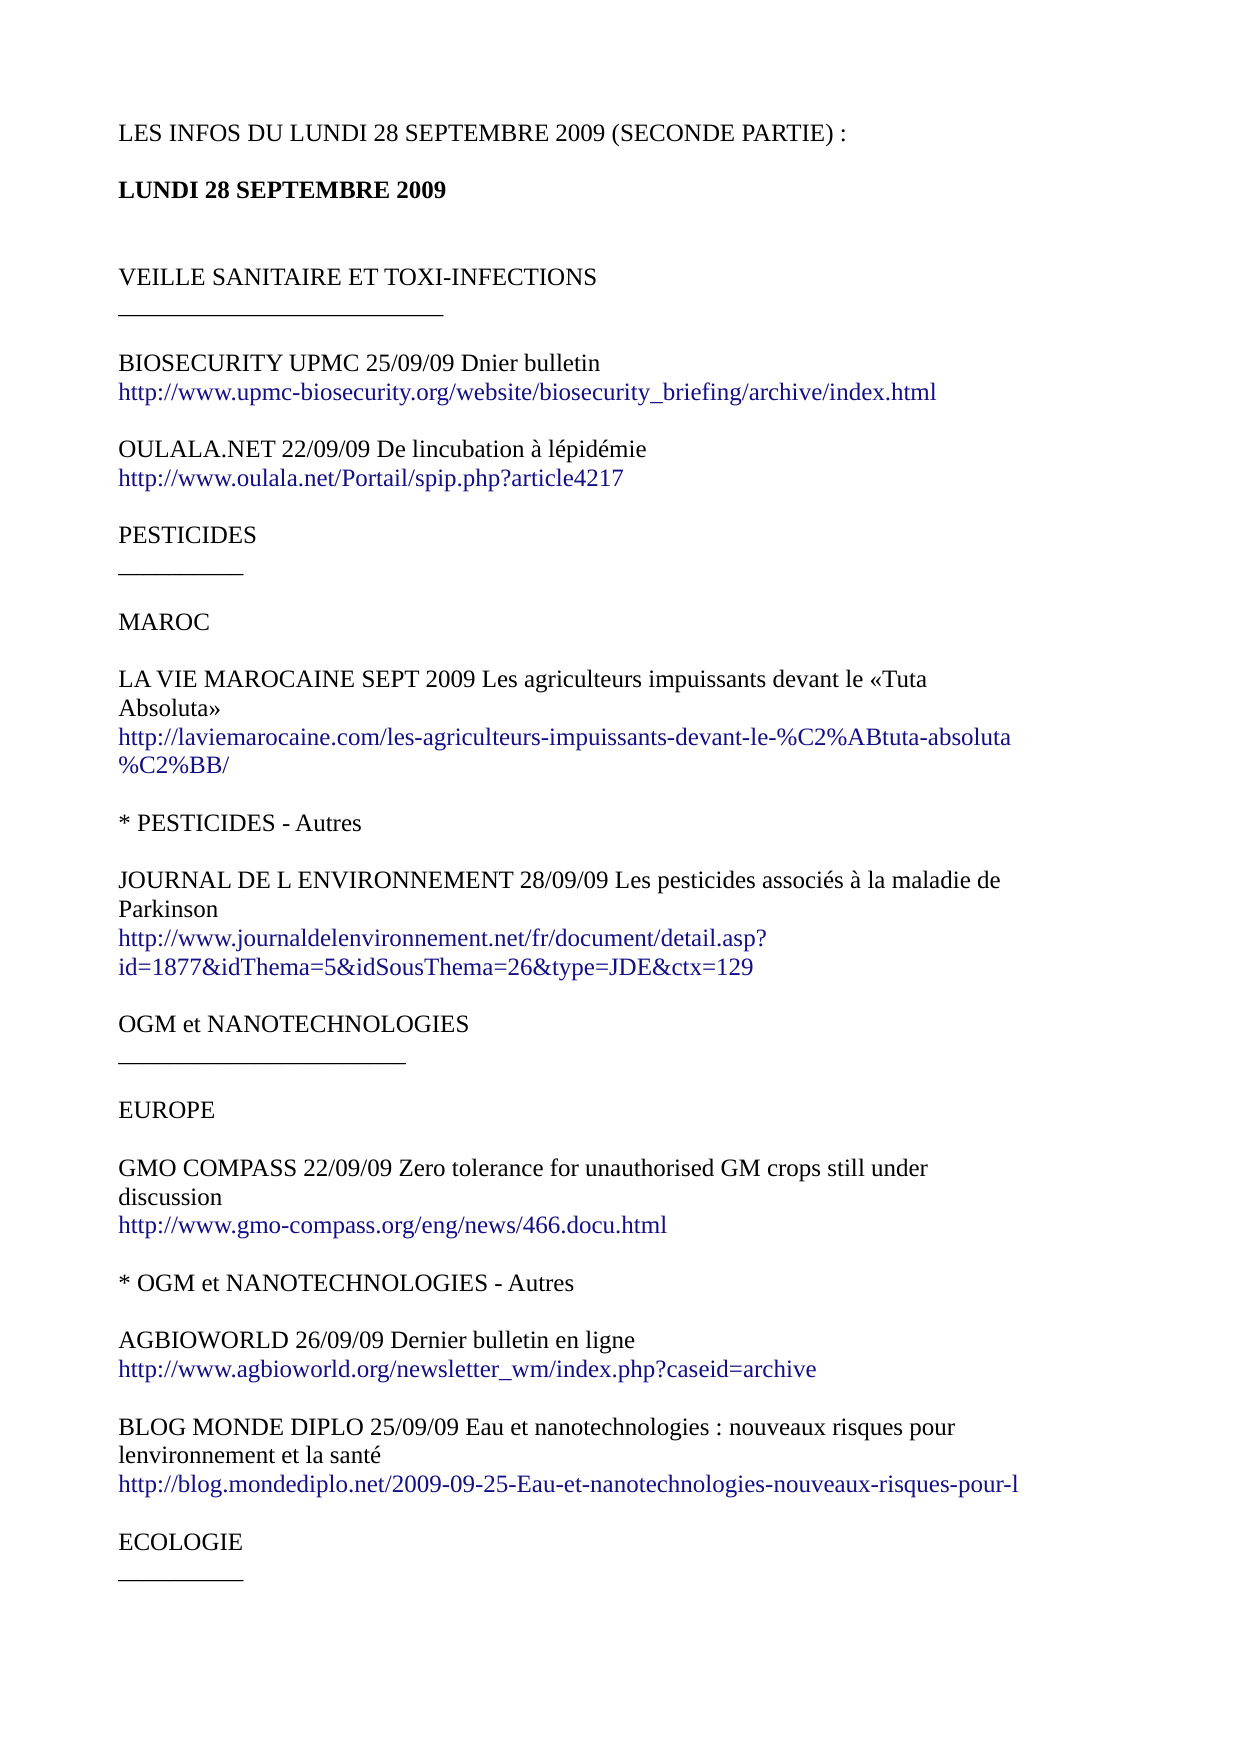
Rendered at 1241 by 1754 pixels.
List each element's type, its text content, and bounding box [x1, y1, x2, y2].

text LES INFOS DU LUNDI 28 SEPTEMBRE 2009 (SECONDE PARTIE) : LUNDI 28 SEPTEMBRE 2009 VEILLE SANITAIRE ET TOXI-INFECTIONS __________________________ BIOSECURITY UPMC 25/09/09 Dnier bulletin http://www.upmc-biosecurity.org/website/biosecurity_briefing/archive/index.html OULALA.NET 22/09/09 De lincubation à lépidémie http://www.oulala.net/Portail/spip.php?article4217 PESTICIDES __________ MAROC LA VIE MAROCAINE SEPT 2009 Les agriculteurs impuissants devant le «Tuta Absoluta» http://laviemarocaine.com/les-agriculteurs-impuissants-devant-le-%C2%ABtuta-absoluta%C2%BB/ * PESTICIDES - Autres JOURNAL DE L ENVIRONNEMENT 28/09/09 Les pesticides associés à la maladie de Parkinson http://www.journaldelenvironnement.net/fr/document/detail.asp?id=1877&idThema=5&idSousThema=26&type=JDE&ctx=129 OGM et NANOTECHNOLOGIES _______________________ EUROPE GMO COMPASS 22/09/09 Zero tolerance for unauthorised GM crops still under discussion http://www.gmo-compass.org/eng/news/466.docu.html * OGM et NANOTECHNOLOGIES - Autres AGBIOWORLD 26/09/09 Dernier bulletin en ligne http://www.agbioworld.org/newsletter_wm/index.php?caseid=archive BLOG MONDE DIPLO 25/09/09 Eau et nanotechnologies : nouveaux risques pour lenvironnement et la santé http://blog.mondediplo.net/2009-09-25-Eau-et-nanotechnologies-nouveaux-risques-pour-l ECOLOGIE __________ [118, 118, 1122, 1613]
